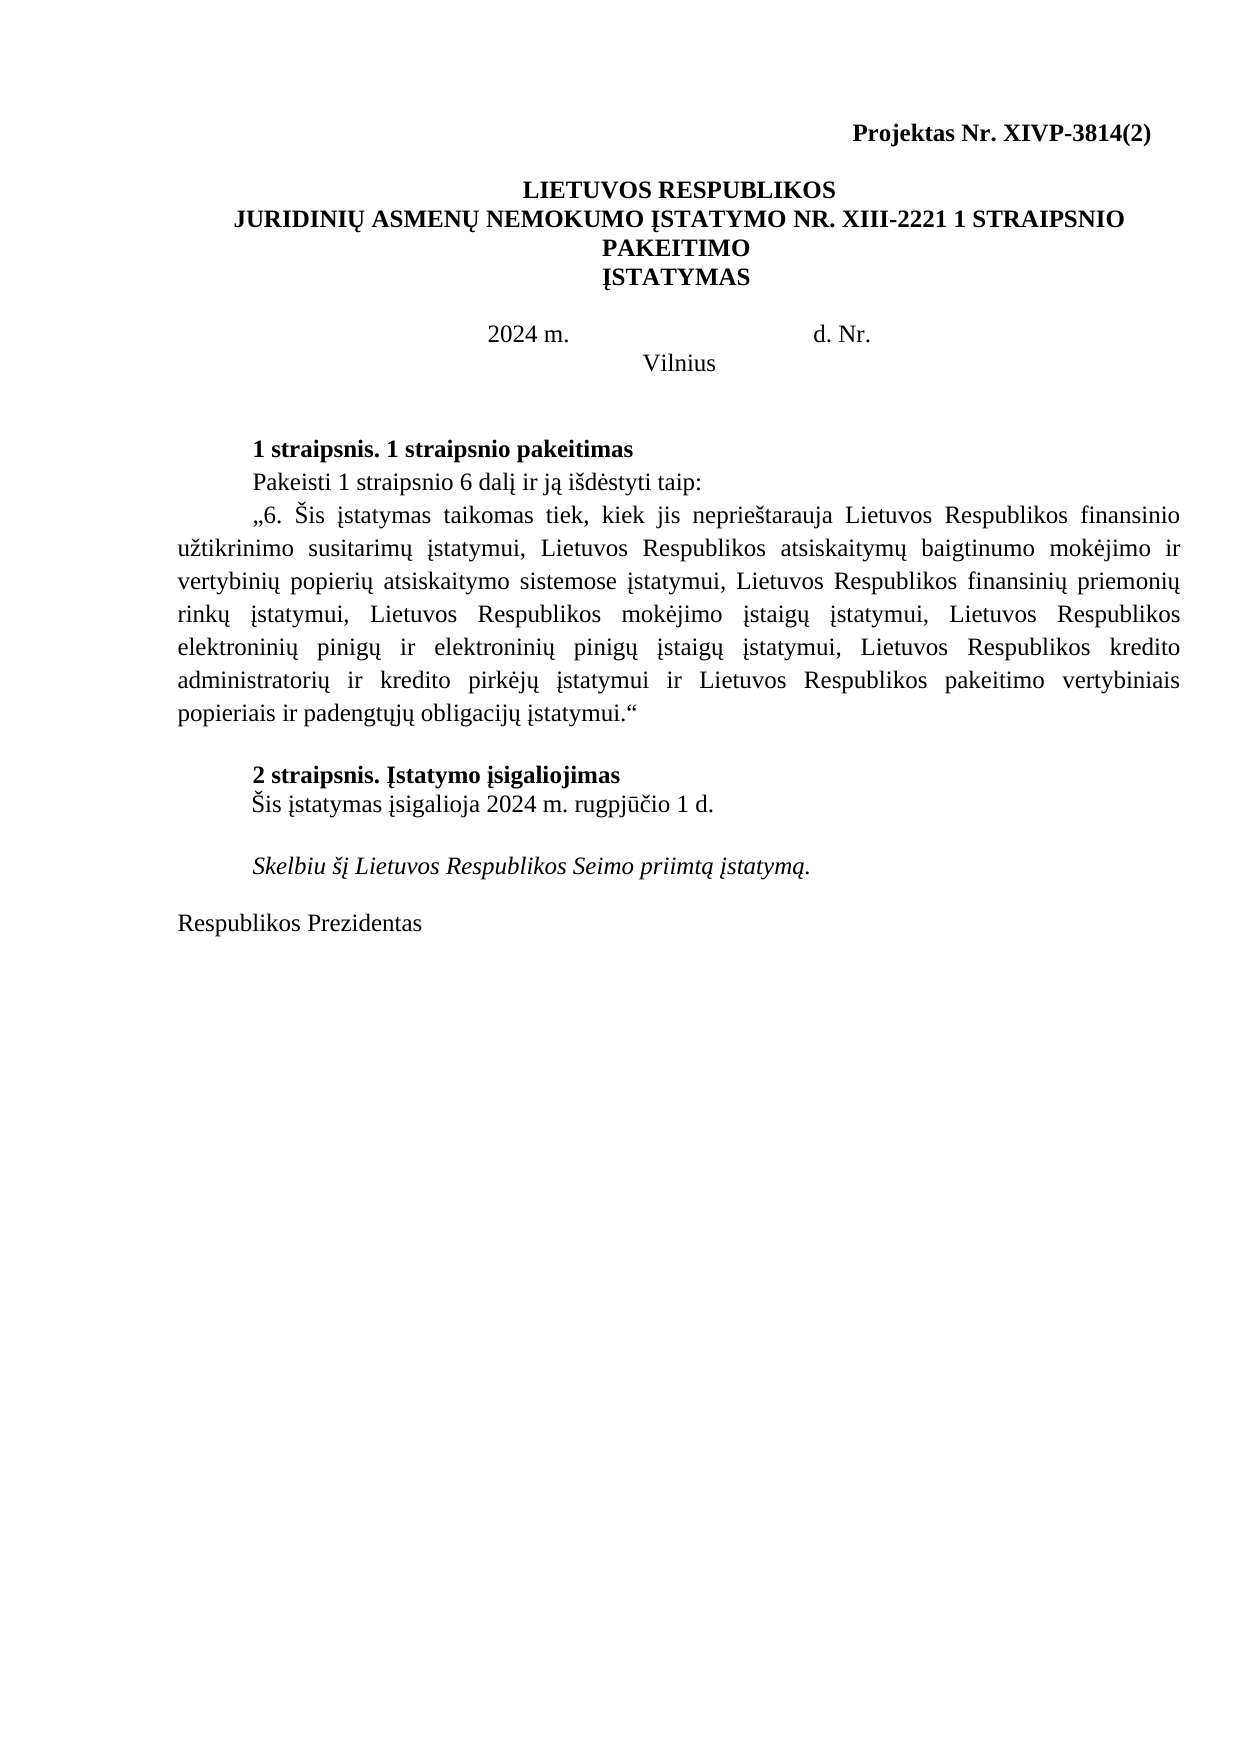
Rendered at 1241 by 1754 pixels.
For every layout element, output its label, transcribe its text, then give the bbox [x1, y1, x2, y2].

text JURIDINIŲ ASMENŲ NEMOKUMO ĮSTATYMO NR. XIII-2221 1 STRAIPSNIO PAKEITIMO [177, 204, 1181, 262]
text LIETUVOS RESPUBLIKOS [177, 176, 1181, 204]
text 1 straipsnis. 1 straipsnio pakeitimas [177, 434, 1181, 463]
text Vilnius [177, 348, 1181, 377]
text Pakeisti 1 straipsnio 6 dalį ir ją išdėstyti taip: [177, 467, 1181, 496]
text Respublikos Prezidentas [177, 908, 1181, 937]
text ĮSTATYMAS [177, 262, 1181, 291]
text Skelbiu šį Lietuvos Respublikos Seimo priimtą įstatymą. [177, 851, 1181, 879]
text 2024 m. d. Nr. [177, 319, 1181, 348]
text Projektas Nr. XIVP-3814(2) [717, 118, 1181, 147]
text „6. Šis įstatymas taikomas tiek, kiek jis neprieštarauja Lietuvos Respublikos finansinio užtikrinimo susitarimų įstatymui, Lietuvos Respublikos atsiskaitymų baigtinumo mokėjimo ir vertybinių popierių atsiskaitymo sistemose įstatymui, Lietuvos Respublikos finansinių priemonių rinkų įstatymui, Lietuvos Respublikos mokėjimo įstaigų įstatymui, Lietuvos Respublikos elektroninių pinigų ir elektroninių pinigų įstaigų įstatymui, Lietuvos Respublikos kredito administratorių ir kredito pirkėjų įstatymui ir Lietuvos Respublikos pakeitimo vertybiniais popieriais ir padengtųjų obligacijų įstatymui.“ [177, 500, 1181, 727]
text 2 straipsnis. Įstatymo įsigaliojimas [177, 760, 1181, 789]
text Šis įstatymas įsigalioja 2024 m. rugpjūčio 1 d. [177, 789, 1181, 818]
